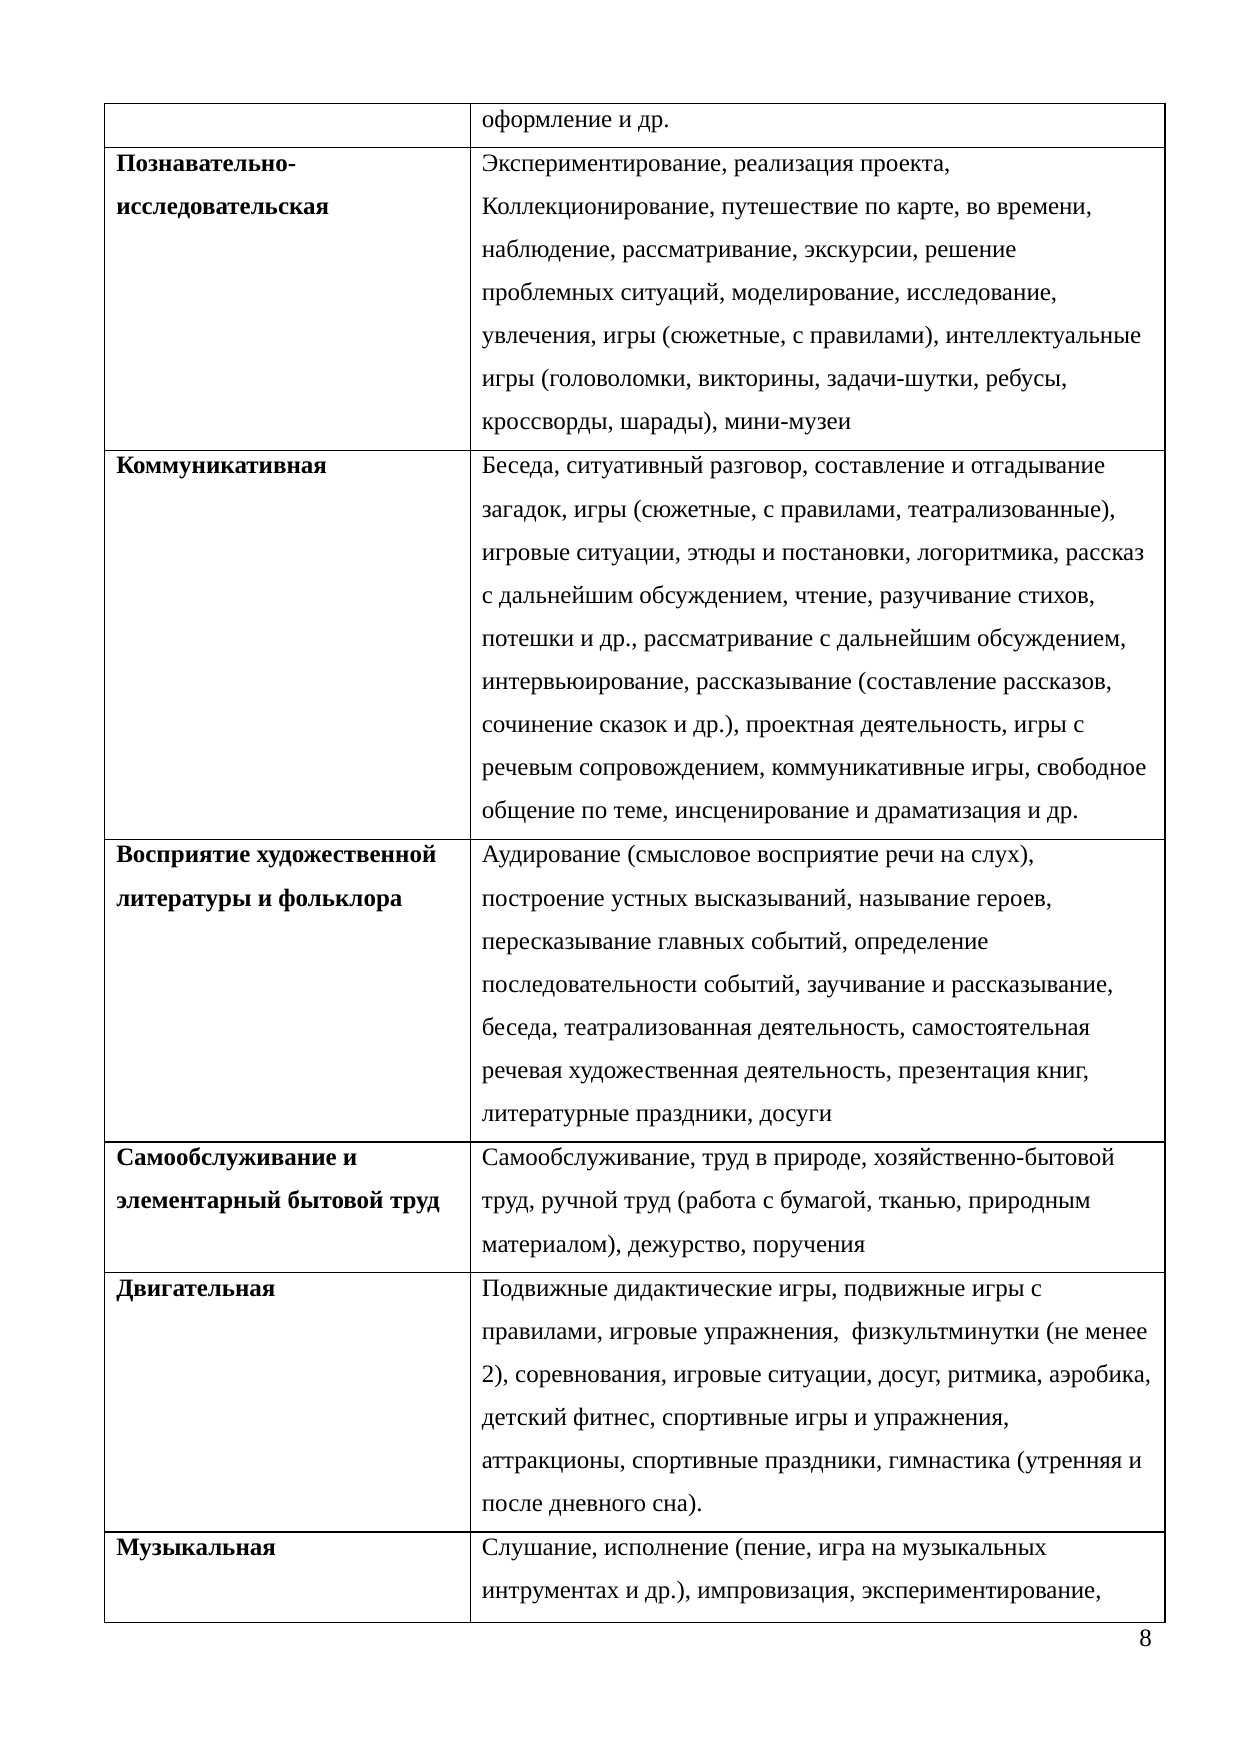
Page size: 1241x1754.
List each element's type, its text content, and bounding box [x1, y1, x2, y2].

table_cell Экспериментирование, реализация проекта, Коллекционирование, путешествие по карте, во времени, наблюдение, рассматривание, экскурсии, решение проблемных ситуаций, моделирование, исследование, увлечения, игры (сюжетные, с правилами), интеллектуальные игры (головоломки, викторины, задачи-шутки, ребусы, кроссворды, шарады), мини-музеи [471, 148, 1164, 449]
table_cell Самообслуживание и элементарный бытовой труд [105, 1143, 470, 1272]
table_cell Самообслуживание, труд в природе, хозяйственно-бытовой труд, ручной труд (работа с бумагой, тканью, природным материалом), дежурство, поручения [471, 1143, 1164, 1272]
table_cell Подвижные дидактические игры, подвижные игры с правилами, игровые упражнения, физкультминутки (не менее 2), соревнования, игровые ситуации, досуг, ритмика, аэробика, детский фитнес, спортивные игры и упражнения, аттракционы, спортивные праздники, гимнастика (утренняя и после дневного сна). [471, 1273, 1164, 1531]
table_cell Аудирование (смысловое восприятие речи на слух), построение устных высказываний, называние героев, пересказывание главных событий, определение последовательности событий, заучивание и рассказывание, беседа, театрализованная деятельность, самостоятельная речевая художественная деятельность, презентация книг, литературные праздники, досуги [471, 840, 1164, 1141]
table_cell Познавательно-исследовательская [105, 148, 470, 449]
table_cell оформление и др. [471, 104, 1164, 147]
table_cell [105, 104, 470, 147]
table_cell Беседа, ситуативный разговор, составление и отгадывание загадок, игры (сюжетные, с правилами, театрализованные), игровые ситуации, этюды и постановки, логоритмика, рассказ с дальнейшим обсуждением, чтение, разучивание стихов, потешки и др., рассматривание с дальнейшим обсуждением, интервьюирование, рассказывание (составление рассказов, сочинение сказок и др.), проектная деятельность, игры с речевым сопровождением, коммуникативные игры, свободное общение по теме, инсценирование и драматизация и др. [471, 451, 1164, 838]
table_cell Слушание, исполнение (пение, игра на музыкальных интрументах и др.), импровизация, экспериментирование, [471, 1533, 1164, 1622]
table_cell Коммуникативная [105, 451, 470, 838]
table_cell Музыкальная [105, 1533, 470, 1622]
table_cell Восприятие художественной литературы и фольклора [105, 840, 470, 1141]
table_cell Двигательная [105, 1273, 470, 1531]
